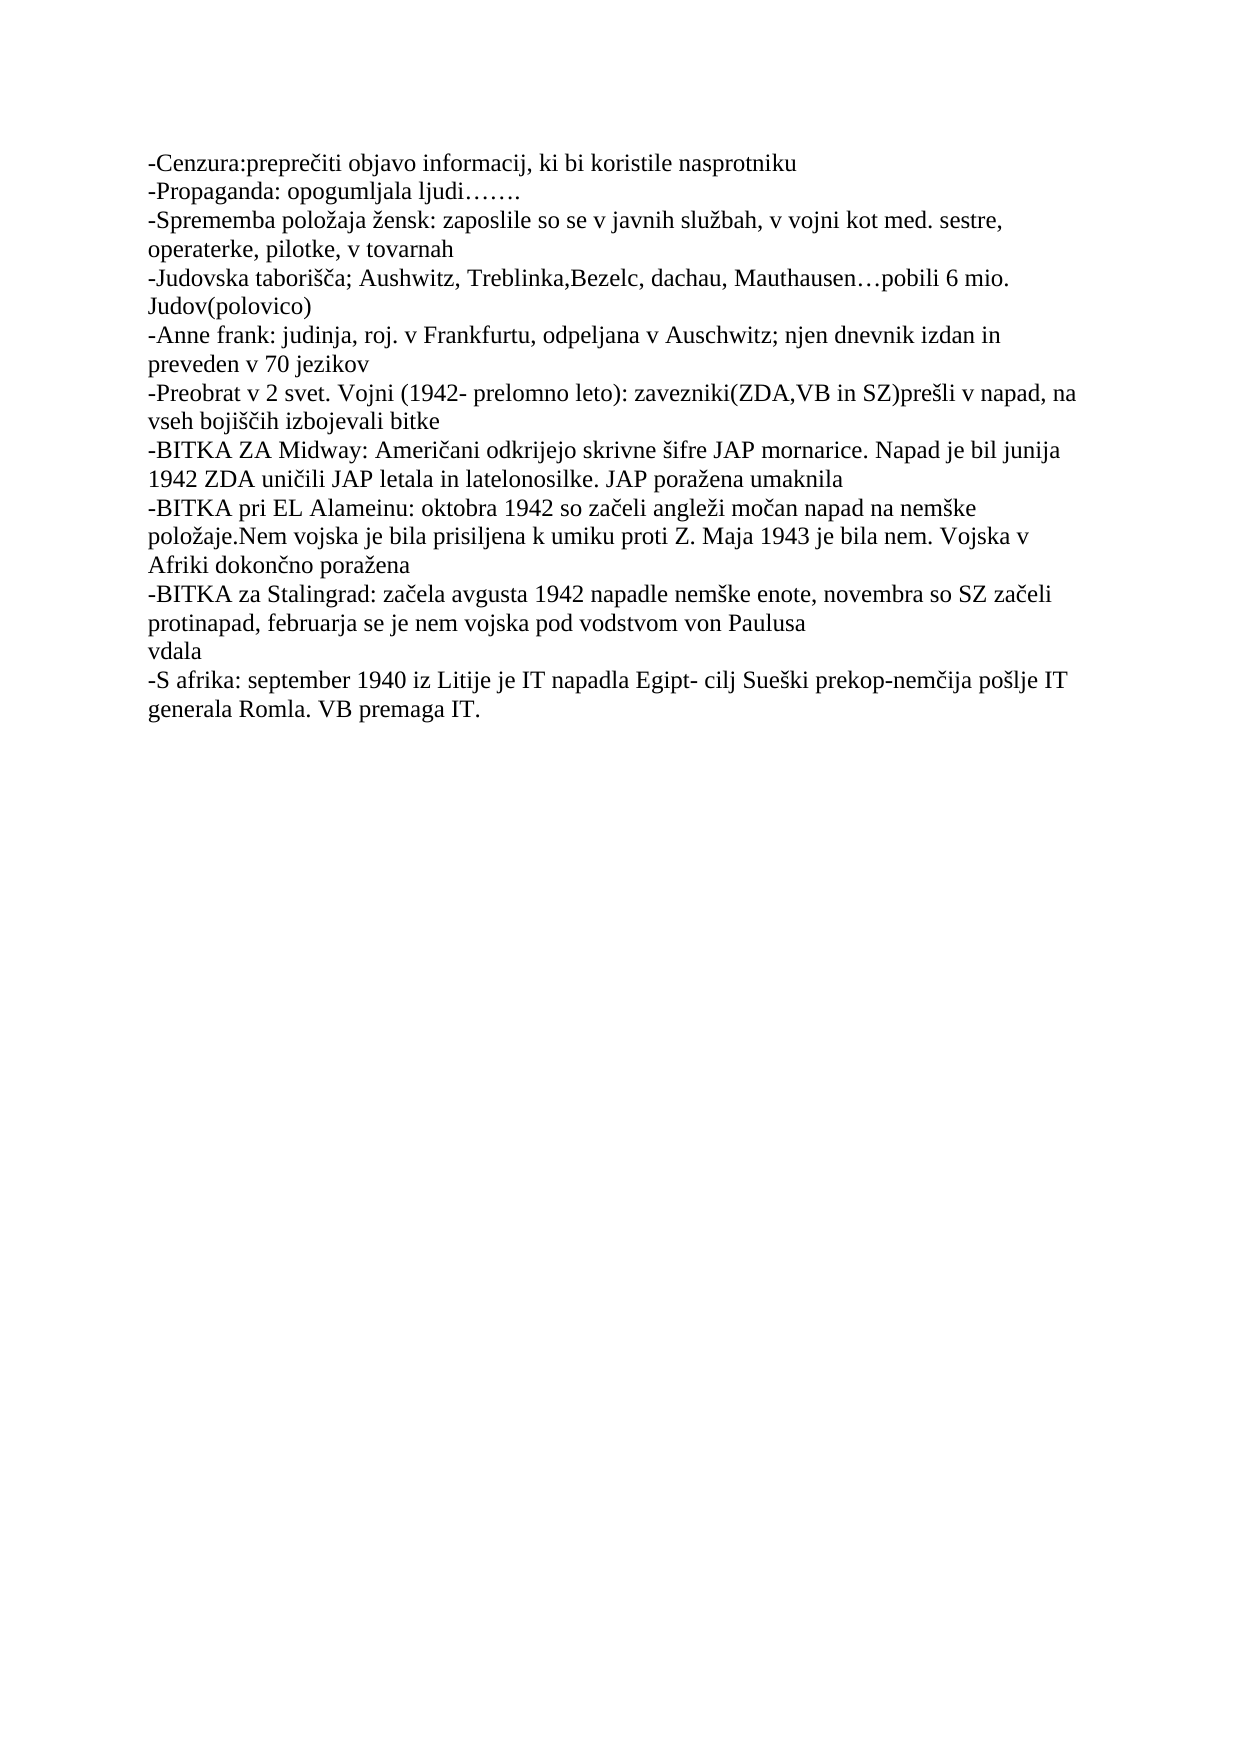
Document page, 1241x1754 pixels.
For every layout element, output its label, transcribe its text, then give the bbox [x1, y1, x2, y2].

text -Anne frank: judinja, roj. v Frankfurtu, odpeljana v Auschwitz; njen dnevnik izdan in preveden v 70 jezikov [148, 320, 1093, 378]
text -Preobrat v 2 svet. Vojni (1942- prelomno leto): zavezniki(ZDA,VB in SZ)prešli v napad, na vseh bojiščih izbojevali bitke [148, 378, 1093, 435]
text vdala [148, 636, 1093, 665]
text -BITKA pri EL Alameinu: oktobra 1942 so začeli angleži močan napad na nemške položaje.Nem vojska je bila prisiljena k umiku proti Z. Maja 1943 je bila nem. Vojska v Afriki dokončno poražena [148, 493, 1093, 579]
text -Sprememba položaja žensk: zaposlile so se v javnih službah, v vojni kot med. sestre, operaterke, pilotke, v tovarnah [148, 205, 1093, 263]
text -S afrika: september 1940 iz Litije je IT napadla Egipt- cilj Sueški prekop-nemčija pošlje IT generala Romla. VB premaga IT. [148, 665, 1093, 723]
text -Propaganda: opogumljala ljudi……. [148, 176, 1093, 205]
text -BITKA za Stalingrad: začela avgusta 1942 napadle nemške enote, novembra so SZ začeli protinapad, februarja se je nem vojska pod vodstvom von Paulusa [148, 579, 1093, 636]
text -Judovska taborišča; Aushwitz, Treblinka,Bezelc, dachau, Mauthausen…pobili 6 mio. Judov(polovico) [148, 263, 1093, 320]
text -Cenzura:preprečiti objavo informacij, ki bi koristile nasprotniku [148, 148, 1093, 176]
text -BITKA ZA Midway: Američani odkrijejo skrivne šifre JAP mornarice. Napad je bil junija 1942 ZDA uničili JAP letala in latelonosilke. JAP poražena umaknila [148, 435, 1093, 493]
